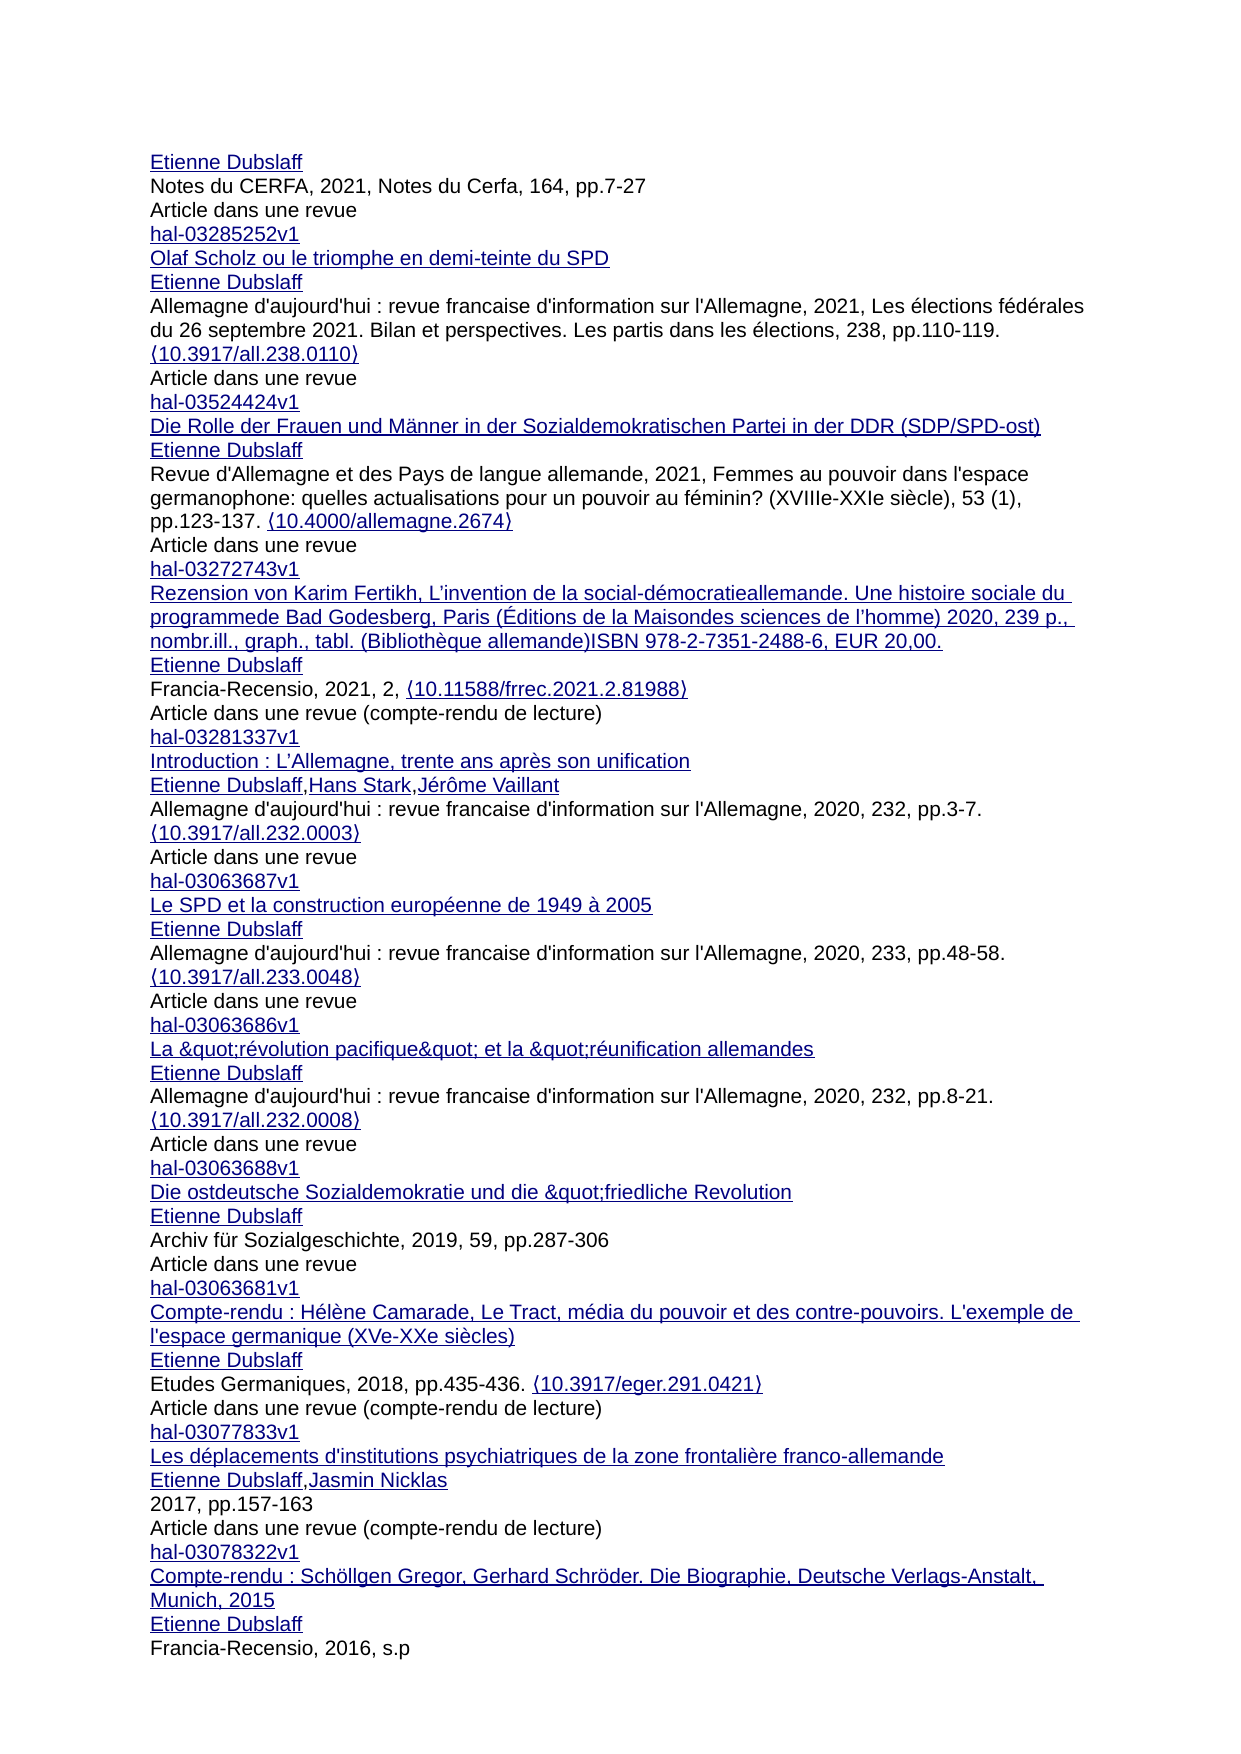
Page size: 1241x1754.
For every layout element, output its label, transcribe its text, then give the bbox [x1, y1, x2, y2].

table_cell Rezension von Karim Fertikh, L’invention de la social-démocratieallemande. Une histoire sociale du programmede Bad Godesberg, Paris (Éditions de la Maisondes sciences de l’homme) 2020, 239 p., nombr.ill., graph., tabl. (Bibliothèque allemande)ISBN 978-2-7351-2488-6, EUR 20,00. Etienne Dubslaff Francia-Recensio, 2021, 2, ⟨10.11588/frrec.2021.2.81988⟩ Article dans une revue (compte-rendu de lecture) hal-03281337v1 [150, 581, 1090, 749]
table_cell Les déplacements d'institutions psychiatriques de la zone frontalière franco-allemande Etienne Dubslaff,Jasmin Nicklas 2017, pp.157-163 Article dans une revue (compte-rendu de lecture) hal-03078322v1 [150, 1444, 1090, 1563]
table_cell Compte-rendu : Schöllgen Gregor, Gerhard Schröder. Die Biographie, Deutsche Verlags-Anstalt, Munich, 2015 Etienne Dubslaff Francia-Recensio, 2016, s.p [150, 1564, 1090, 1659]
table_cell Introduction : L’Allemagne, trente ans après son unification Etienne Dubslaff,Hans Stark,Jérôme Vaillant Allemagne d'aujourd'hui : revue francaise d'information sur l'Allemagne, 2020, 232, pp.3-7. ⟨10.3917/all.232.0003⟩ Article dans une revue hal-03063687v1 [150, 749, 1090, 893]
table_cell La &quot;révolution pacifique&quot; et la &quot;réunification allemandes Etienne Dubslaff Allemagne d'aujourd'hui : revue francaise d'information sur l'Allemagne, 2020, 232, pp.8-21. ⟨10.3917/all.232.0008⟩ Article dans une revue hal-03063688v1 [150, 1036, 1090, 1180]
table_cell Olaf Scholz ou le triomphe en demi-teinte du SPD Etienne Dubslaff Allemagne d'aujourd'hui : revue francaise d'information sur l'Allemagne, 2021, Les élections fédérales du 26 septembre 2021. Bilan et perspectives. Les partis dans les élections, 238, pp.110-119. ⟨10.3917/all.238.0110⟩ Article dans une revue hal-03524424v1 [150, 246, 1090, 413]
table_cell Le SPD et la construction européenne de 1949 à 2005 Etienne Dubslaff Allemagne d'aujourd'hui : revue francaise d'information sur l'Allemagne, 2020, 233, pp.48-58. ⟨10.3917/all.233.0048⟩ Article dans une revue hal-03063686v1 [150, 893, 1090, 1036]
table_cell Compte-rendu : Hélène Camarade, Le Tract, média du pouvoir et des contre-pouvoirs. L'exemple de l'espace germanique (XVe-XXe siècles) Etienne Dubslaff Etudes Germaniques, 2018, pp.435-436. ⟨10.3917/eger.291.0421⟩ Article dans une revue (compte-rendu de lecture) hal-03077833v1 [150, 1300, 1090, 1444]
table_cell Die ostdeutsche Sozialdemokratie und die &quot;friedliche Revolution Etienne Dubslaff Archiv für Sozialgeschichte, 2019, 59, pp.287-306 Article dans une revue hal-03063681v1 [150, 1180, 1090, 1300]
table_cell Die Rolle der Frauen und Männer in der Sozialdemokratischen Partei in der DDR (SDP/SPD-ost) Etienne Dubslaff Revue d'Allemagne et des Pays de langue allemande, 2021, Femmes au pouvoir dans l'espace germanophone: quelles actualisations pour un pouvoir au féminin? (XVIIIe-XXIe siècle), 53 (1), pp.123-137. ⟨10.4000/allemagne.2674⟩ Article dans une revue hal-03272743v1 [150, 414, 1090, 581]
table_cell Etienne Dubslaff Notes du CERFA, 2021, Notes du Cerfa, 164, pp.7-27 Article dans une revue hal-03285252v1 [150, 150, 1090, 246]
